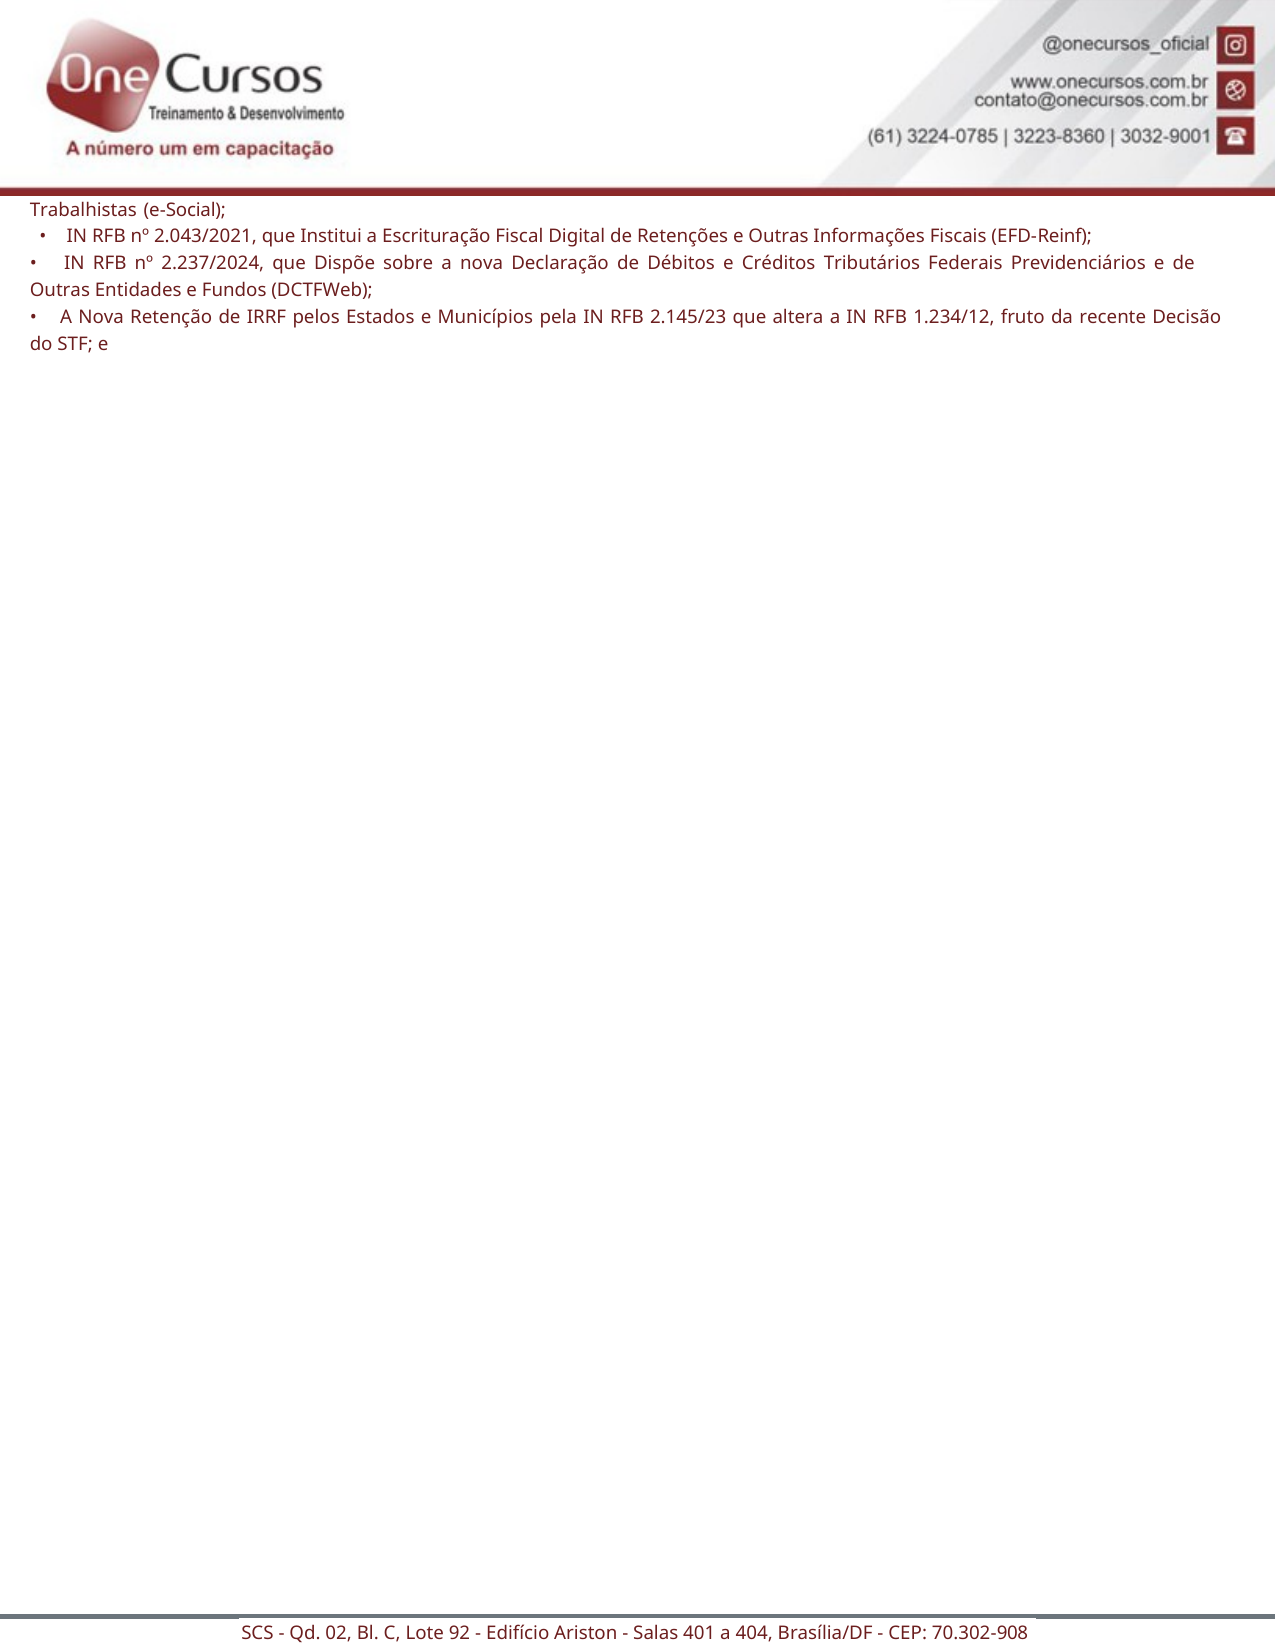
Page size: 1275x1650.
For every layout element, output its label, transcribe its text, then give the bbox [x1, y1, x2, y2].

list IN RFB nº 2.237/2024, que Dispõe sobre a nova Declaração de Débitos e Créditos Tributários Federais Previdenciários e de Outras Entidades e Fundos (DCTFWeb); [29, 249, 1236, 302]
list Trabalhistas (e-Social); [29, 196, 1236, 221]
list A Nova Retenção de IRRF pelos Estados e Municípios pela IN RFB 2.145/23 que altera a IN RFB 1.234/12, fruto da recente Decisão do STF; e [29, 303, 1236, 355]
list IN RFB nº 2.043/2021, que Institui a Escrituração Fiscal Digital de Retenções e Outras Informações Fiscais (EFD-Reinf); [39, 223, 1246, 248]
